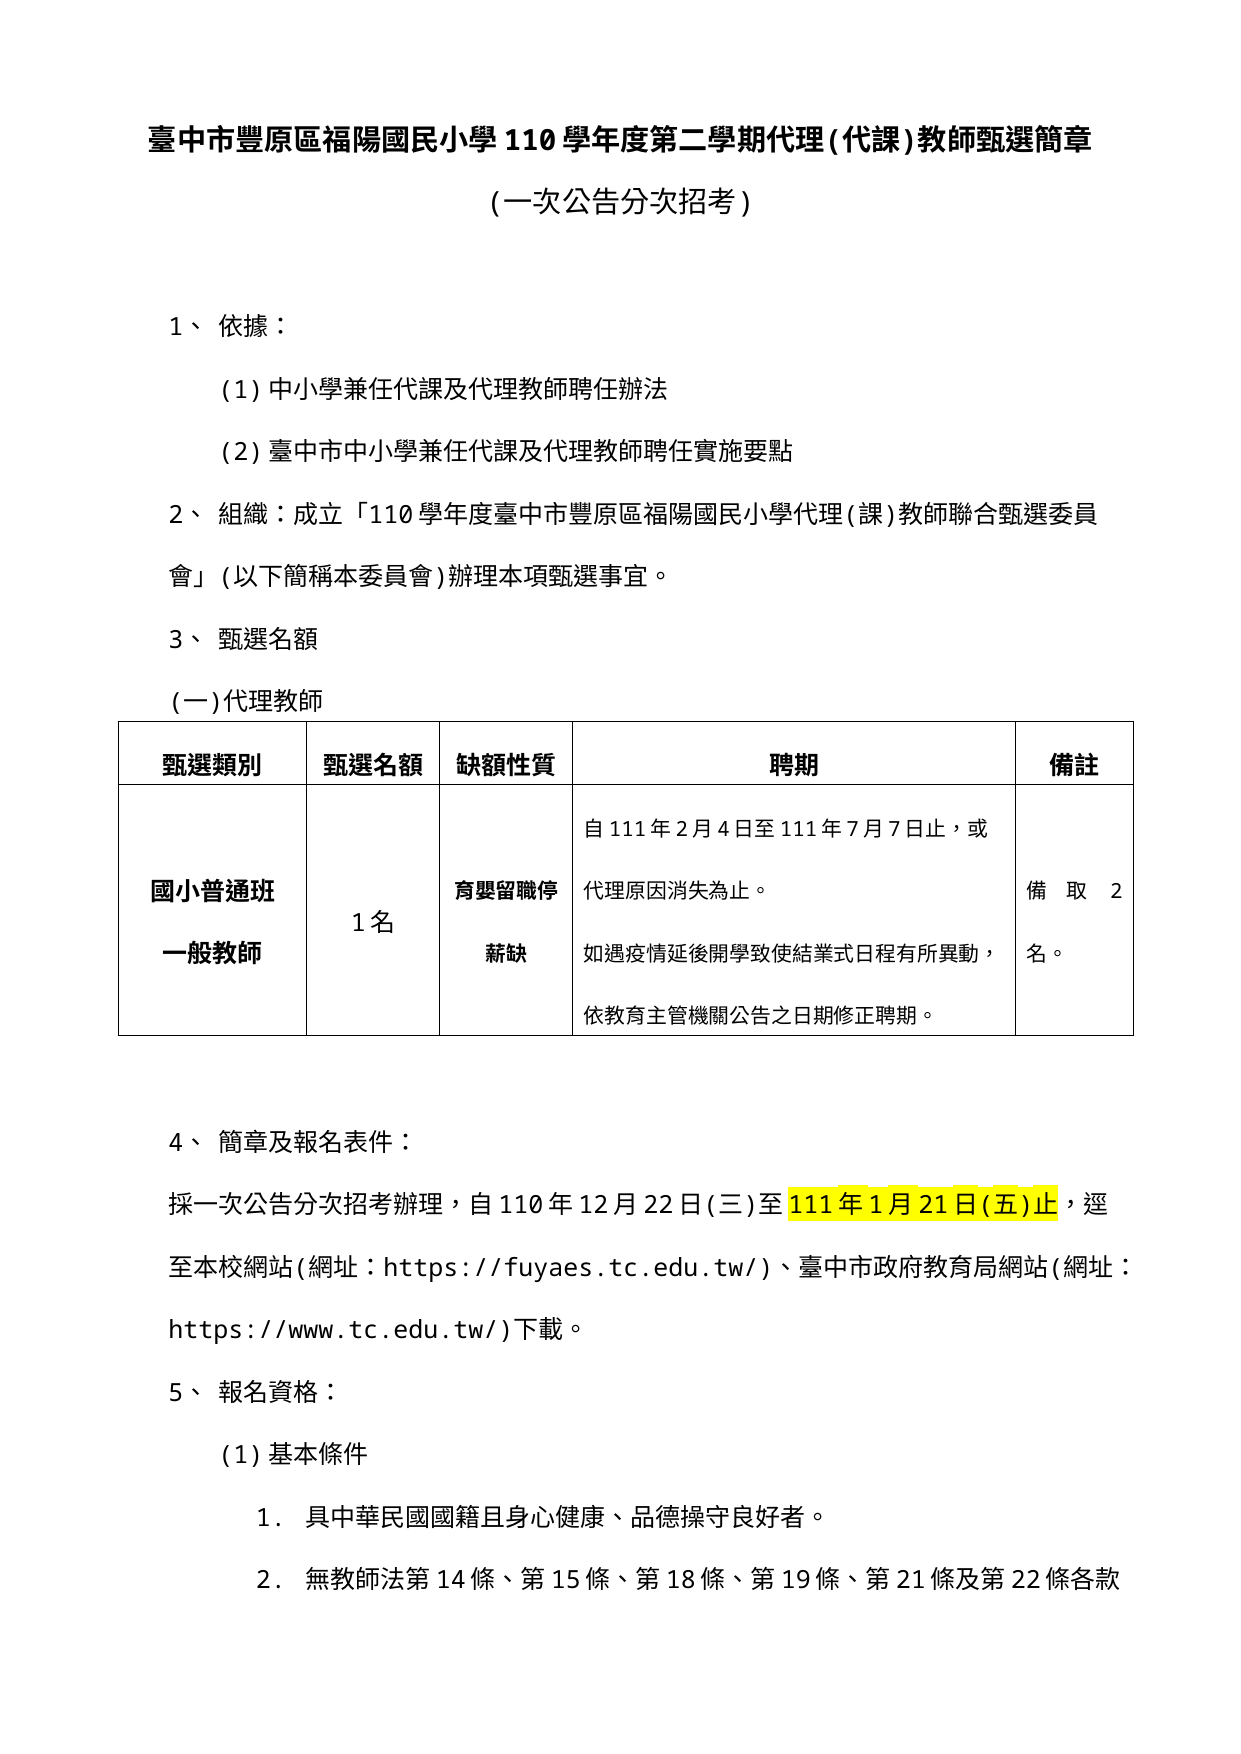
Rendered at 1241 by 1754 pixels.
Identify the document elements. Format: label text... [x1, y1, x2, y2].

list 組織：成立「110學年度臺中市豐原區福陽國民小學代理(課)教師聯合甄選委員會」(以下簡稱本委員會)辦理本項甄選事宜。 [168, 471, 1122, 596]
table_header 缺額性質 [440, 722, 572, 784]
list 基本條件 [218, 1411, 1122, 1474]
list 甄選名額 [168, 596, 1122, 658]
table_cell 自111年2月4日至111年7月7日止，或代理原因消失為止。 如遇疫情延後開學致使結業式日程有所異動，依教育主管機關公告之日期修正聘期。 [573, 785, 1015, 1035]
text 採一次公告分次招考辦理，自110年12月22日(三)至111年1月21日(五)止，逕至本校網站(網址：https://fuyaes.tc.edu.tw/)、臺中市政府教育局網站(網址：https://www.tc.edu.tw/)下載。 [168, 1161, 1122, 1349]
table_header 備註 [1016, 722, 1133, 784]
list 無教師法第14條、第15條、第18條、第19條、第21條及第22條各款 [256, 1536, 1122, 1599]
table_cell 1名 [307, 785, 439, 1035]
list 具中華民國國籍且身心健康、品德操守良好者。 [256, 1474, 1122, 1536]
list 臺中市中小學兼任代課及代理教師聘任實施要點 [218, 408, 1122, 471]
list 中小學兼任代課及代理教師聘任辦法 [218, 346, 1122, 408]
text 臺中市豐原區福陽國民小學110學年度第二學期代理(代課)教師甄選簡章 [118, 96, 1122, 158]
table_header 聘期 [573, 722, 1015, 784]
table_cell 國小普通班 一般教師 [119, 785, 306, 1035]
list 依據： [168, 283, 1122, 346]
table_header 甄選名額 [307, 722, 439, 784]
table_cell 備取2名。 [1016, 785, 1133, 1035]
table_header 甄選類別 [119, 722, 306, 784]
table_cell 育嬰留職停薪缺 [440, 785, 572, 1035]
text (一)代理教師 [168, 658, 1122, 721]
text (一次公告分次招考) [118, 158, 1122, 221]
list 簡章及報名表件： [168, 1099, 1122, 1161]
list 報名資格： [168, 1349, 1122, 1411]
